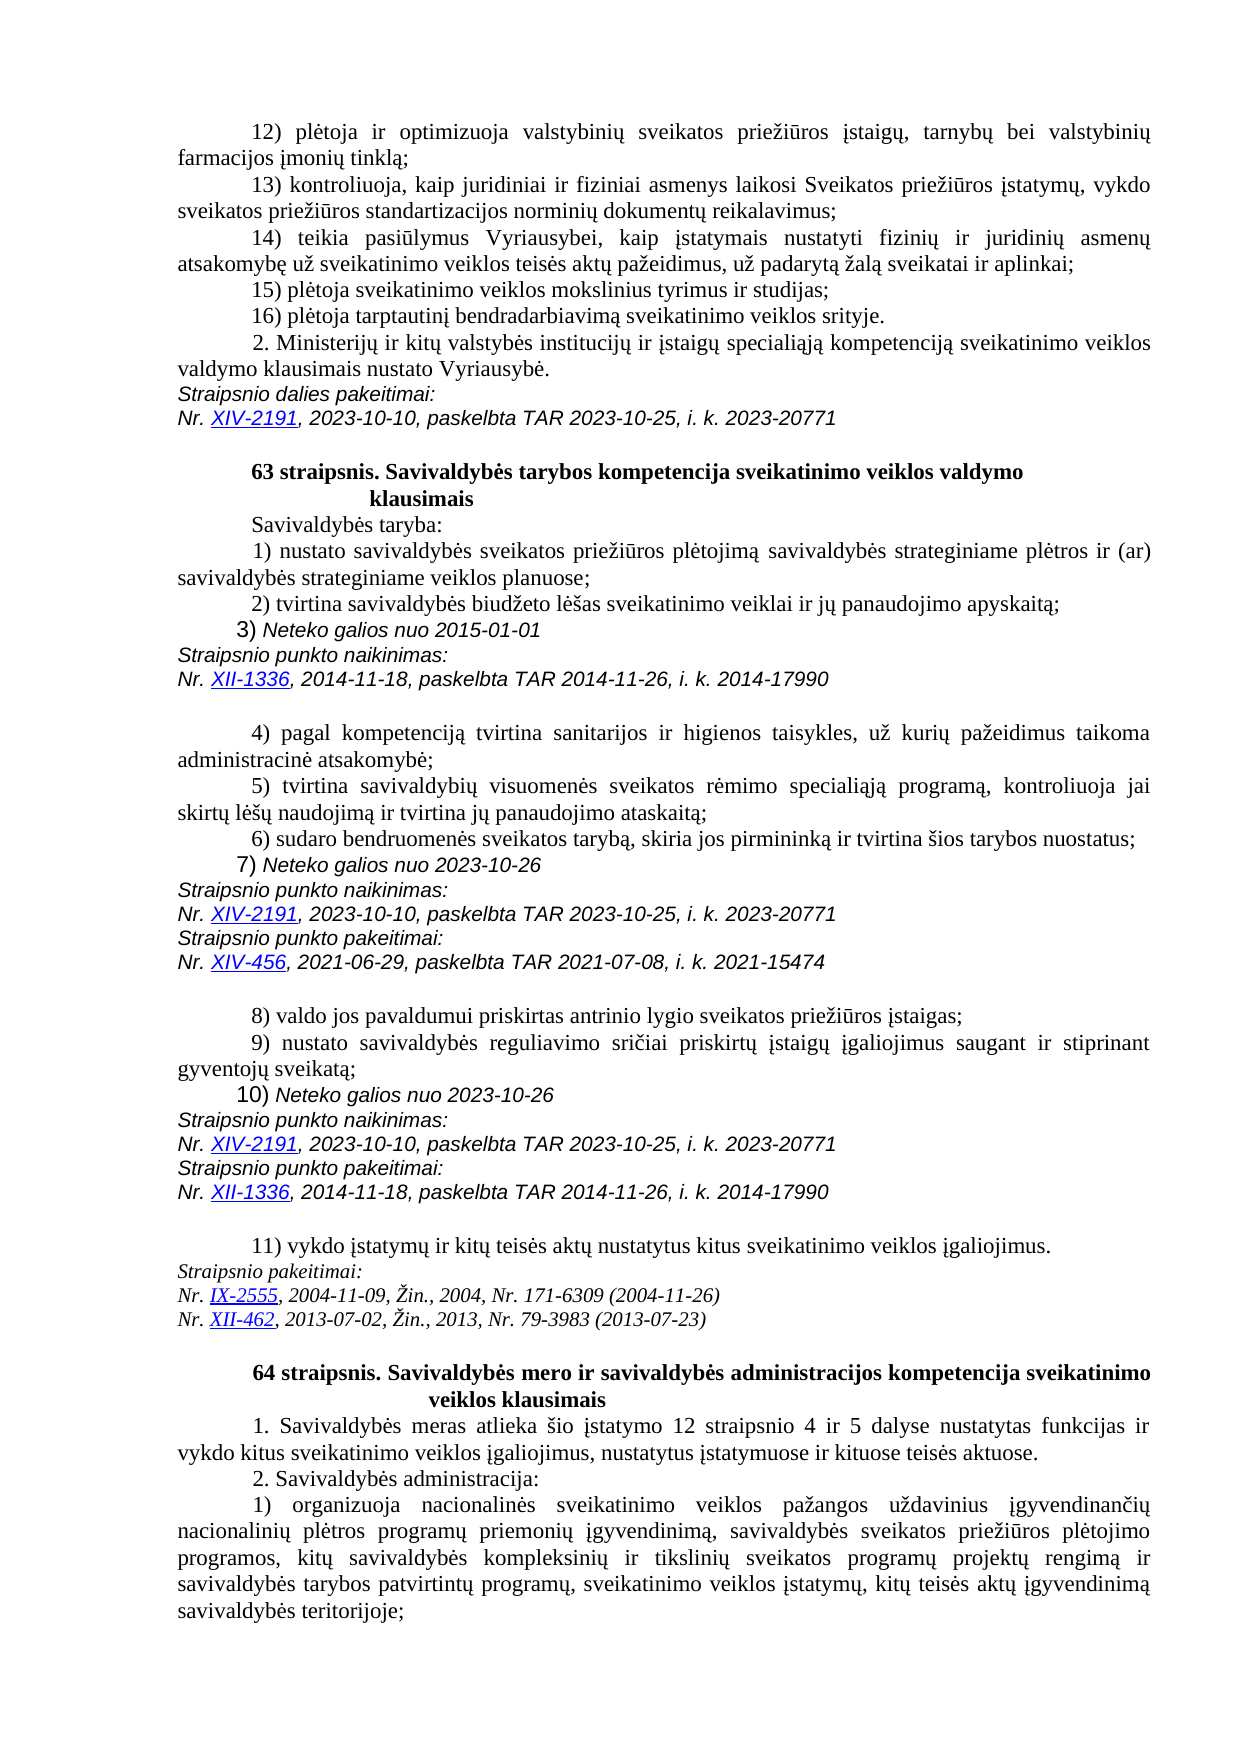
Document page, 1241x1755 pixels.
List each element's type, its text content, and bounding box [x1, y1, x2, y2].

text Nr. XII-1336, 2014-11-18, paskelbta TAR 2014-11-26, i. k. 2014-17990 [177, 667, 1152, 691]
text Straipsnio punkto pakeitimai: [177, 1156, 1152, 1179]
text 4) pagal kompetenciją tvirtina sanitarijos ir higienos taisykles, už kurių pažeidimus taikoma administracinė atsakomybė; [177, 719, 1152, 772]
text 63 straipsnis. Savivaldybės tarybos kompetencija sveikatinimo veiklos valdymo [251, 458, 1152, 485]
text 12) plėtoja ir optimizuoja valstybinių sveikatos priežiūros įstaigų, tarnybų bei valstybinių farmacijos įmonių tinklą; [177, 118, 1152, 171]
text 10) Neteko galios nuo 2023-10-26 [177, 1081, 1152, 1108]
text Straipsnio punkto naikinimas: [177, 643, 1152, 667]
text klausimais [369, 485, 1152, 511]
text 7) Neteko galios nuo 2023-10-26 [177, 851, 1152, 878]
text 2) tvirtina savivaldybės biudžeto lėšas sveikatinimo veiklai ir jų panaudojimo apyskaitą; [177, 590, 1152, 616]
text 13) kontroliuoja, kaip juridiniai ir fiziniai asmenys laikosi Sveikatos priežiūros įstatymų, vykdo sveikatos priežiūros standartizacijos norminių dokumentų reikalavimus; [177, 171, 1152, 223]
text Savivaldybės taryba: [177, 511, 1152, 537]
text 1) nustato savivaldybės sveikatos priežiūros plėtojimą savivaldybės strateginiame plėtros ir (ar) savivaldybės strateginiame veiklos planuose; [177, 537, 1152, 590]
text 64 straipsnis. Savivaldybės mero ir savivaldybės administracijos kompetencija sveikatinimo veiklos klausimais [252, 1359, 1152, 1412]
text 1) organizuoja nacionalinės sveikatinimo veiklos pažangos uždavinius įgyvendinančių nacionalinių plėtros programų priemonių įgyvendinimą, savivaldybės sveikatos priežiūros plėtojimo programos, kitų savivaldybės kompleksinių ir tikslinių sveikatos programų projektų rengimą ir savivaldybės tarybos patvirtintų programų, sveikatinimo veiklos įstatymų, kitų teisės aktų įgyvendinimą savivaldybės teritorijoje; [177, 1491, 1152, 1623]
text Nr. XIV-2191, 2023-10-10, paskelbta TAR 2023-10-25, i. k. 2023-20771 [177, 1132, 1152, 1156]
text 3) Neteko galios nuo 2015-01-01 [177, 616, 1152, 643]
text 2. Savivaldybės administracija: [177, 1465, 1152, 1491]
text 15) plėtoja sveikatinimo veiklos mokslinius tyrimus ir studijas; [177, 276, 1152, 303]
text 16) plėtoja tarptautinį bendradarbiavimą sveikatinimo veiklos srityje. [177, 303, 1152, 329]
text 5) tvirtina savivaldybių visuomenės sveikatos rėmimo specialiąją programą, kontroliuoja jai skirtų lėšų naudojimą ir tvirtina jų panaudojimo ataskaitą; [177, 772, 1152, 825]
text Straipsnio punkto naikinimas: [177, 1108, 1152, 1132]
text Straipsnio dalies pakeitimai: [177, 382, 1152, 406]
text Straipsnio pakeitimai: [177, 1258, 1152, 1283]
text 2. Ministerijų ir kitų valstybės institucijų ir įstaigų specialiąją kompetenciją sveikatinimo veiklos valdymo klausimais nustato Vyriausybė. [177, 329, 1152, 382]
text Straipsnio punkto naikinimas: [177, 878, 1152, 902]
text Nr. XIV-2191, 2023-10-10, paskelbta TAR 2023-10-25, i. k. 2023-20771 [177, 902, 1152, 926]
text 6) sudaro bendruomenės sveikatos tarybą, skiria jos pirmininką ir tvirtina šios tarybos nuostatus; [177, 825, 1152, 851]
text Straipsnio punkto pakeitimai: [177, 926, 1152, 949]
text 8) valdo jos pavaldumui priskirtas antrinio lygio sveikatos priežiūros įstaigas; [177, 1002, 1152, 1028]
text Nr. XII-1336, 2014-11-18, paskelbta TAR 2014-11-26, i. k. 2014-17990 [177, 1179, 1152, 1203]
text Nr. XII-462, 2013-07-02, Žin., 2013, Nr. 79-3983 (2013-07-23) [177, 1307, 1152, 1331]
text Nr. IX-2555, 2004-11-09, Žin., 2004, Nr. 171-6309 (2004-11-26) [177, 1283, 1152, 1307]
text Nr. XIV-456, 2021-06-29, paskelbta TAR 2021-07-08, i. k. 2021-15474 [177, 949, 1152, 973]
text 9) nustato savivaldybės reguliavimo sričiai priskirtų įstaigų įgaliojimus saugant ir stiprinant gyventojų sveikatą; [177, 1028, 1152, 1081]
text 11) vykdo įstatymų ir kitų teisės aktų nustatytus kitus sveikatinimo veiklos įgaliojimus. [177, 1232, 1152, 1258]
text 1. Savivaldybės meras atlieka šio įstatymo 12 straipsnio 4 ir 5 dalyse nustatytas funkcijas ir vykdo kitus sveikatinimo veiklos įgaliojimus, nustatytus įstatymuose ir kituose teisės aktuose. [177, 1412, 1152, 1465]
text 14) teikia pasiūlymus Vyriausybei, kaip įstatymais nustatyti fizinių ir juridinių asmenų atsakomybę už sveikatinimo veiklos teisės aktų pažeidimus, už padarytą žalą sveikatai ir aplinkai; [177, 223, 1152, 276]
text Nr. XIV-2191, 2023-10-10, paskelbta TAR 2023-10-25, i. k. 2023-20771 [177, 406, 1152, 429]
